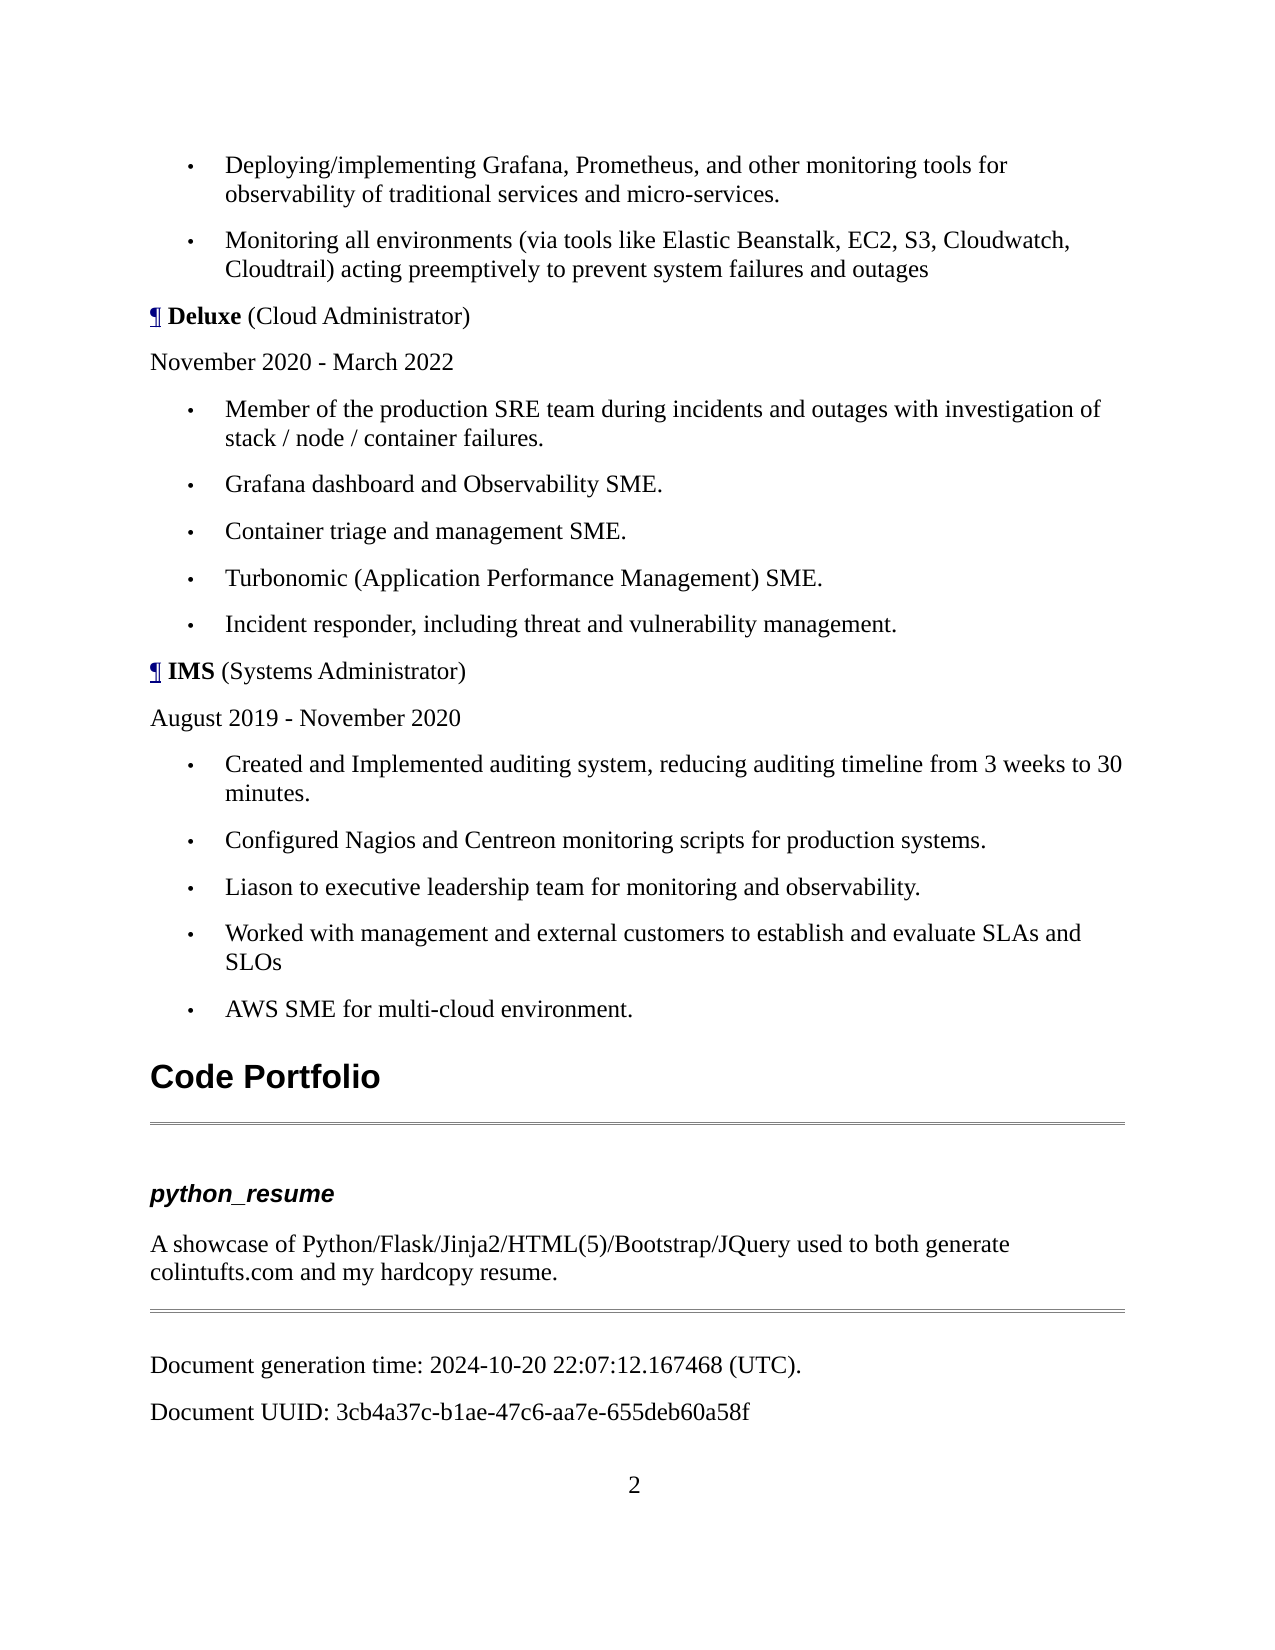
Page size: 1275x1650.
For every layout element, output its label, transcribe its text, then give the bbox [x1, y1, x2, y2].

list Grafana dashboard and Observability SME. [187, 469, 1125, 498]
text August 2019 - November 2020 [150, 703, 1125, 732]
text A showcase of Python/Flask/Jinja2/HTML(5)/Bootstrap/JQuery used to both generate colintufts.com and my hardcopy resume. [150, 1229, 1125, 1286]
text ¶ IMS (Systems Administrator) [150, 656, 1125, 685]
list Monitoring all environments (via tools like Elastic Beanstalk, EC2, S3, Cloudwatch, Cloudtrail) acting preemptively to prevent system failures and outages [187, 225, 1125, 283]
text Document generation time: 2024-10-20 22:07:12.167468 (UTC). [150, 1350, 1125, 1379]
subtitle python_resume [150, 1179, 1125, 1207]
list Deploying/implementing Grafana, Prometheus, and other monitoring tools for observability of traditional services and micro-services. [187, 150, 1125, 207]
text ¶ Deluxe (Cloud Administrator) [150, 301, 1125, 329]
list Liason to executive leadership team for monitoring and observability. [187, 872, 1125, 900]
list Container triage and management SME. [187, 516, 1125, 545]
text Document UUID: 3cb4a37c-b1ae-47c6-aa7e-655deb60a58f [150, 1397, 1125, 1426]
list Created and Implemented auditing system, reducing auditing timeline from 3 weeks to 30 minutes. [187, 749, 1125, 807]
list Worked with management and external customers to establish and evaluate SLAs and SLOs [187, 918, 1125, 976]
list Configured Nagios and Centreon monitoring scripts for production systems. [187, 825, 1125, 854]
list AWS SME for multi-cloud environment. [187, 994, 1125, 1022]
list Turbonomic (Application Performance Management) SME. [187, 563, 1125, 592]
list Member of the production SRE team during incidents and outages with investigation of stack / node / container failures. [187, 394, 1125, 452]
text November 2020 - March 2022 [150, 347, 1125, 376]
subtitle Code Portfolio [150, 1056, 1125, 1095]
list Incident responder, including threat and vulnerability management. [187, 609, 1125, 638]
